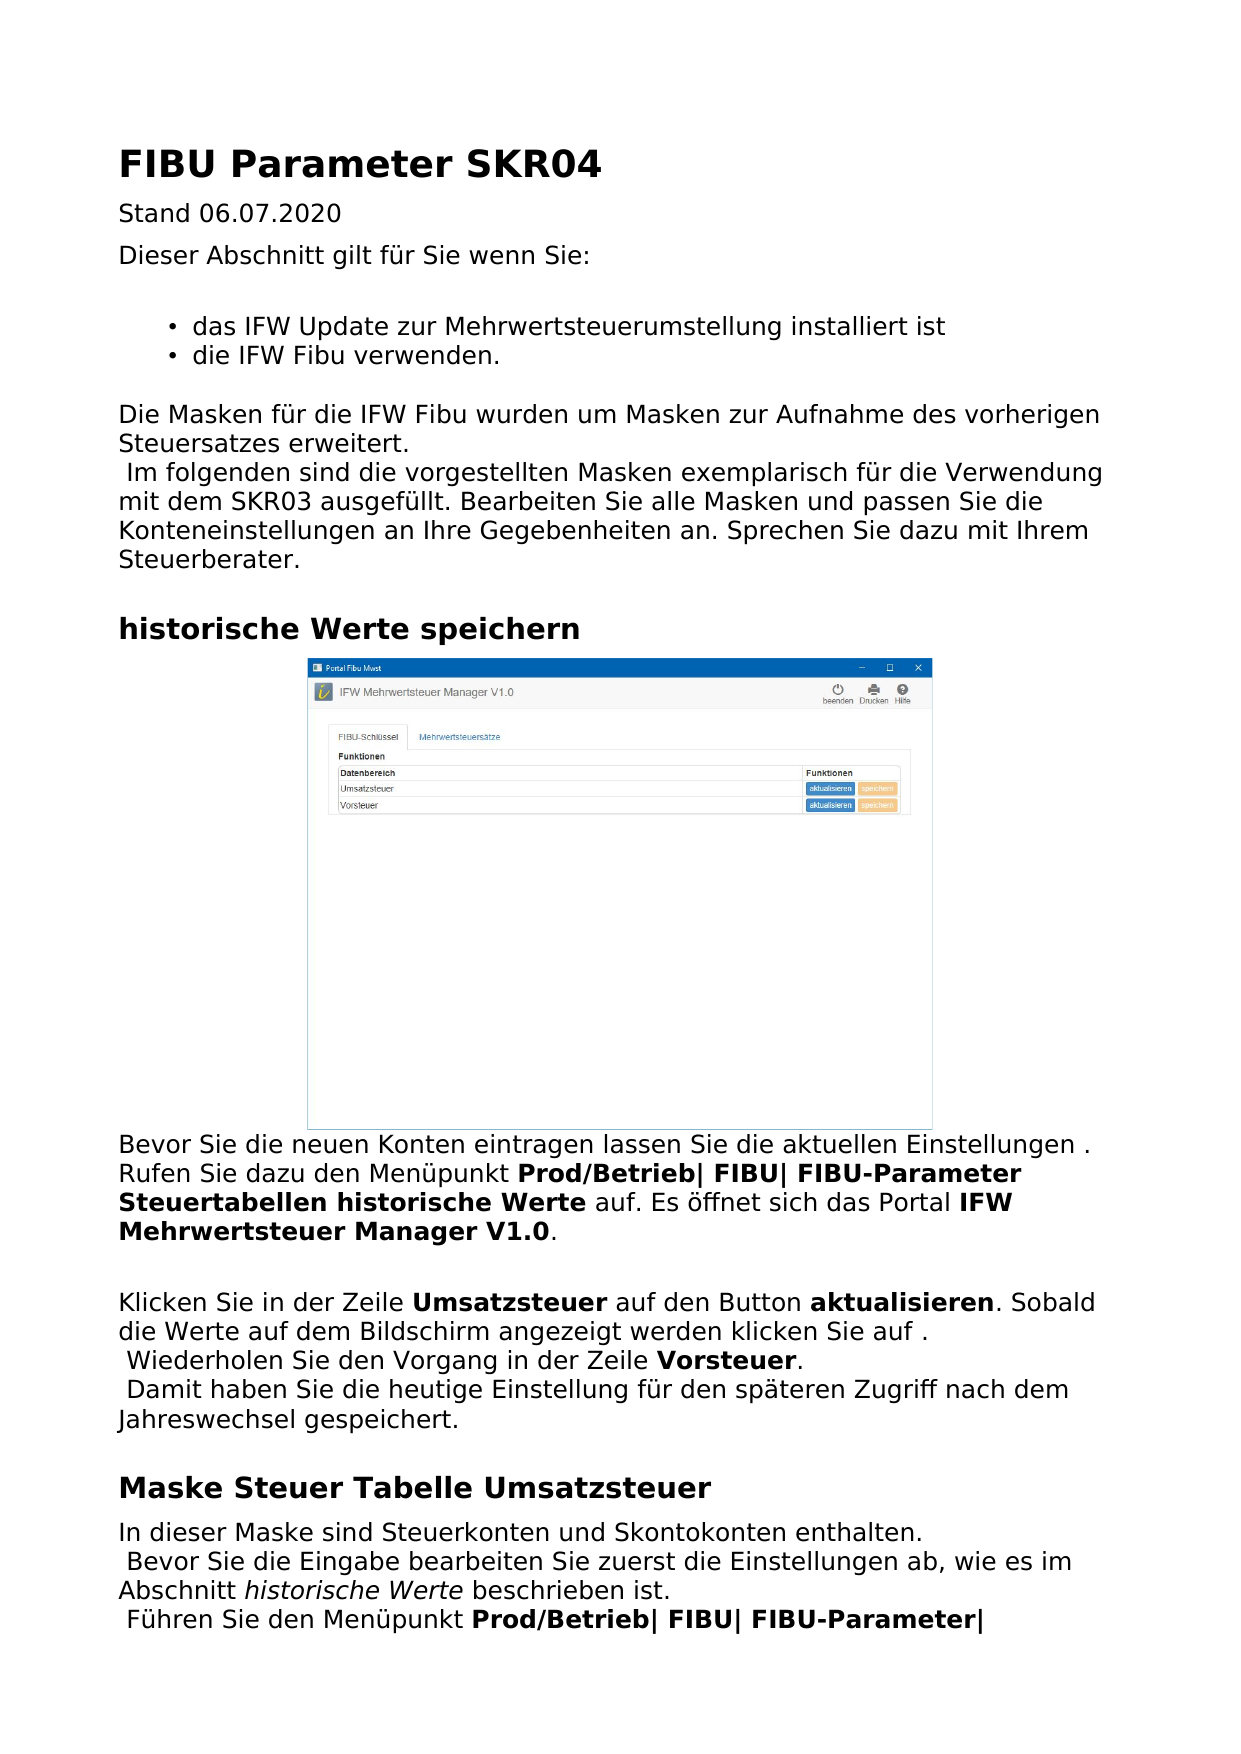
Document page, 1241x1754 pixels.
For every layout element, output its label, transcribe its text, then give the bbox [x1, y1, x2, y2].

text Stand 06.07.2020 [118, 199, 1122, 228]
subtitle Maske Steuer Tabelle Umsatzsteuer [118, 1471, 1122, 1505]
list die IFW Fibu verwenden. [177, 341, 1122, 370]
text Bevor Sie die neuen Konten eintragen lassen Sie die aktuellen Einstellungen . Rufen Sie dazu den Menüpunkt Prod/Betrieb| FIBU| FIBU-Parameter Steuertabellen historische Werte auf. Es öffnet sich das Portal IFW Mehrwertsteuer Manager V1.0. [118, 659, 1122, 1276]
text Klicken Sie in der Zeile Umsatzsteuer auf den Button aktualisieren. Sobald die Werte auf dem Bildschirm angezeigt werden klicken Sie auf . Wiederholen Sie den Vorgang in der Zeile Vorsteuer. Damit haben Sie die heutige Einstellung für den späteren Zugriff nach dem Jahreswechsel gespeichert. [118, 1288, 1122, 1434]
subtitle FIBU Parameter SKR04 [118, 143, 1122, 187]
subtitle historische Werte speichern [118, 612, 1122, 646]
text In dieser Maske sind Steuerkonten und Skontokonten enthalten. Bevor Sie die Eingabe bearbeiten Sie zuerst die Einstellungen ab, wie es im Abschnitt historische Werte beschrieben ist. Führen Sie den Menüpunkt Prod/Betrieb| FIBU| FIBU-Parameter| [118, 1518, 1122, 1634]
list das IFW Update zur Mehrwertsteuerumstellung installiert ist [177, 312, 1122, 341]
text Die Masken für die IFW Fibu wurden um Masken zur Aufnahme des vorherigen Steuersatzes erweitert. Im folgenden sind die vorgestellten Masken exemplarisch für die Verwendung mit dem SKR03 ausgefüllt. Bearbeiten Sie alle Masken und passen Sie die Konteneinstellungen an Ihre Gegebenheiten an. Sprechen Sie dazu mit Ihrem Steuerberater. [118, 400, 1122, 575]
picture [307, 658, 933, 1130]
text Dieser Abschnitt gilt für Sie wenn Sie: [118, 241, 1122, 270]
